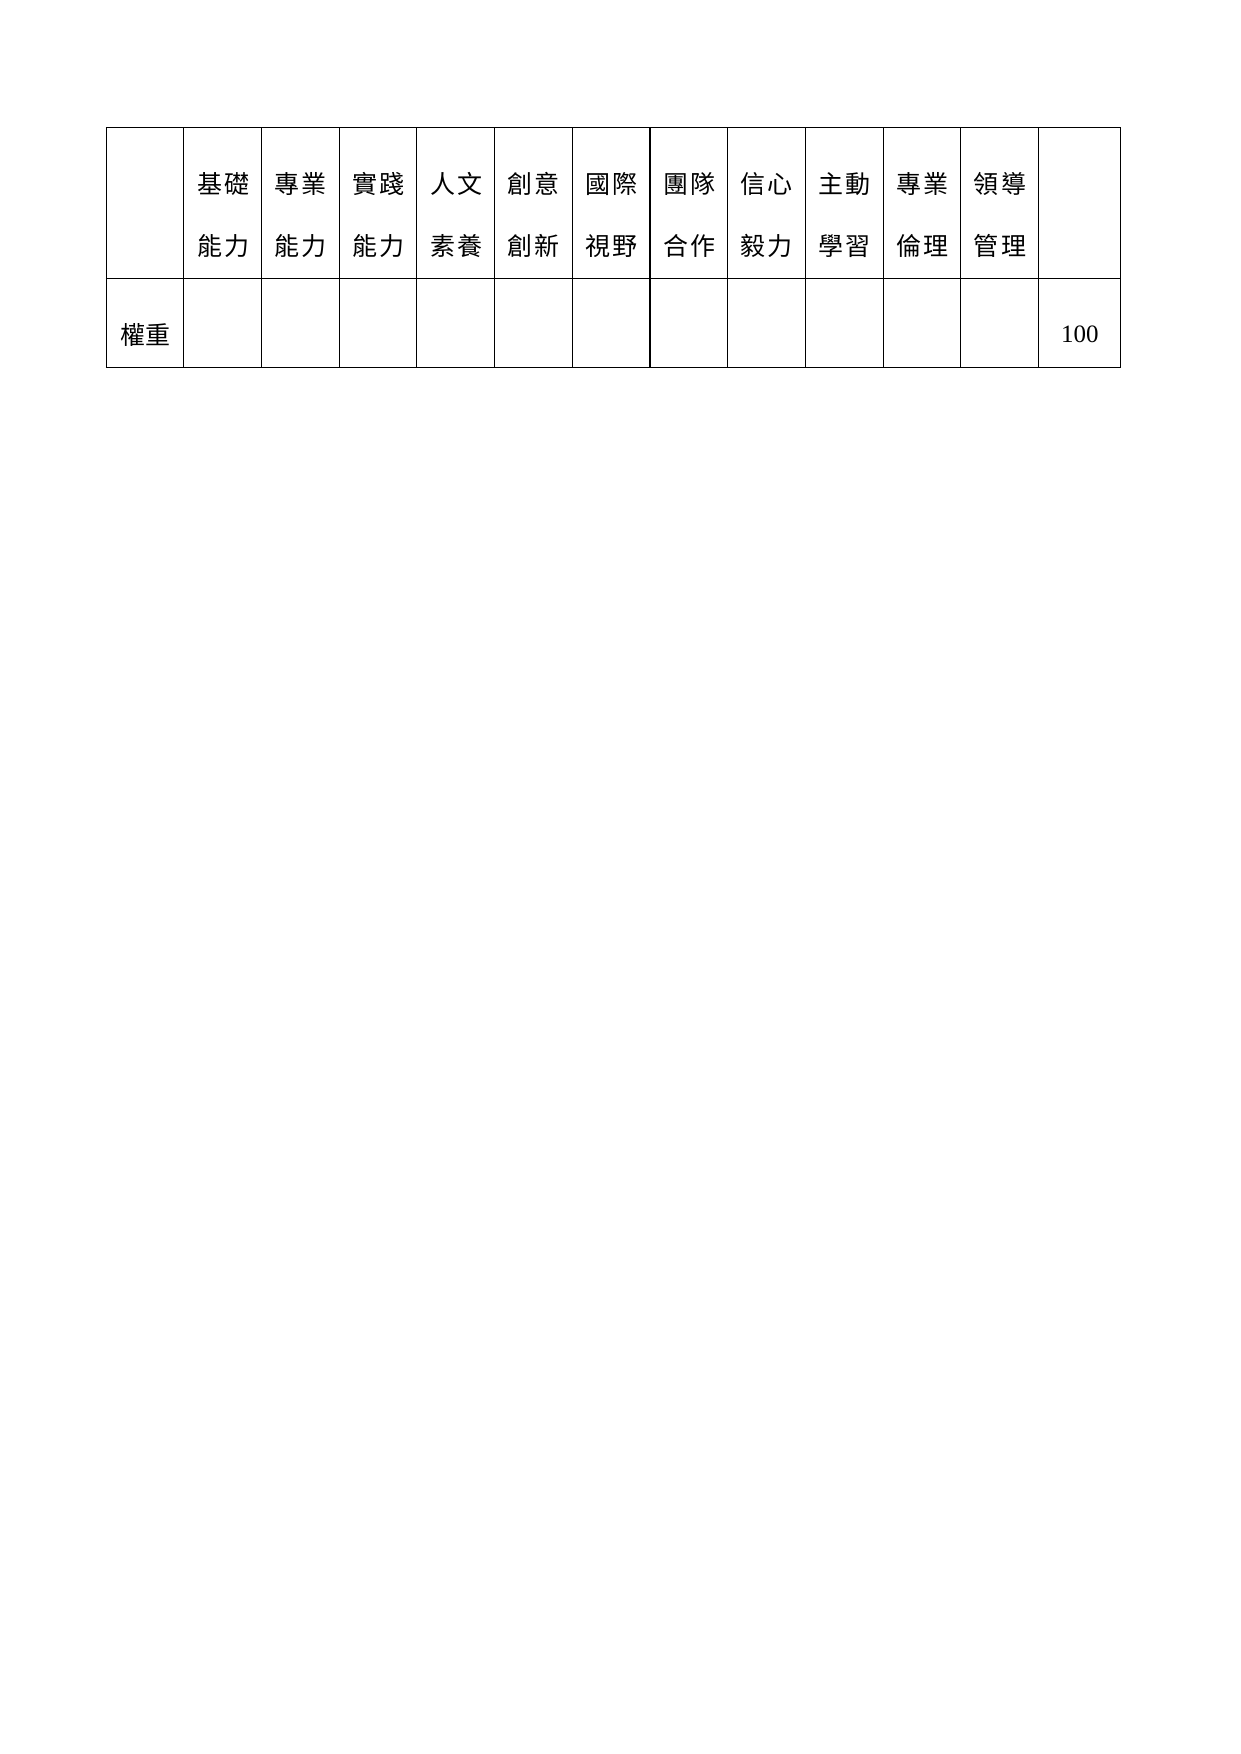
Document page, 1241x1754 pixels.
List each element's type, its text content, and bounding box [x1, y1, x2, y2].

table_cell [107, 128, 183, 278]
table_cell 信心毅力 [728, 128, 805, 278]
table_cell [340, 279, 416, 367]
table_cell [262, 279, 339, 367]
table_cell 基礎能力 [184, 128, 261, 278]
table_cell [806, 279, 883, 367]
table_cell [495, 279, 572, 367]
table_cell [417, 279, 494, 367]
table_cell [1039, 128, 1120, 278]
table_cell [184, 279, 261, 367]
table_cell 人文素養 [417, 128, 494, 278]
table_cell [651, 279, 727, 367]
table_cell [573, 279, 649, 367]
table_cell 主動學習 [806, 128, 883, 278]
table_cell 100 [1039, 279, 1120, 367]
table_cell 創意創新 [495, 128, 572, 278]
table_cell 領導管理 [961, 128, 1038, 278]
table_cell 權重 [107, 279, 183, 367]
table_cell 專業能力 [262, 128, 339, 278]
table_cell [728, 279, 805, 367]
table_cell [961, 279, 1038, 367]
table_cell 團隊合作 [651, 128, 727, 278]
table_cell 專業倫理 [884, 128, 960, 278]
table_cell [884, 279, 960, 367]
table_cell 國際視野 [573, 128, 649, 278]
table_cell 實踐能力 [340, 128, 416, 278]
